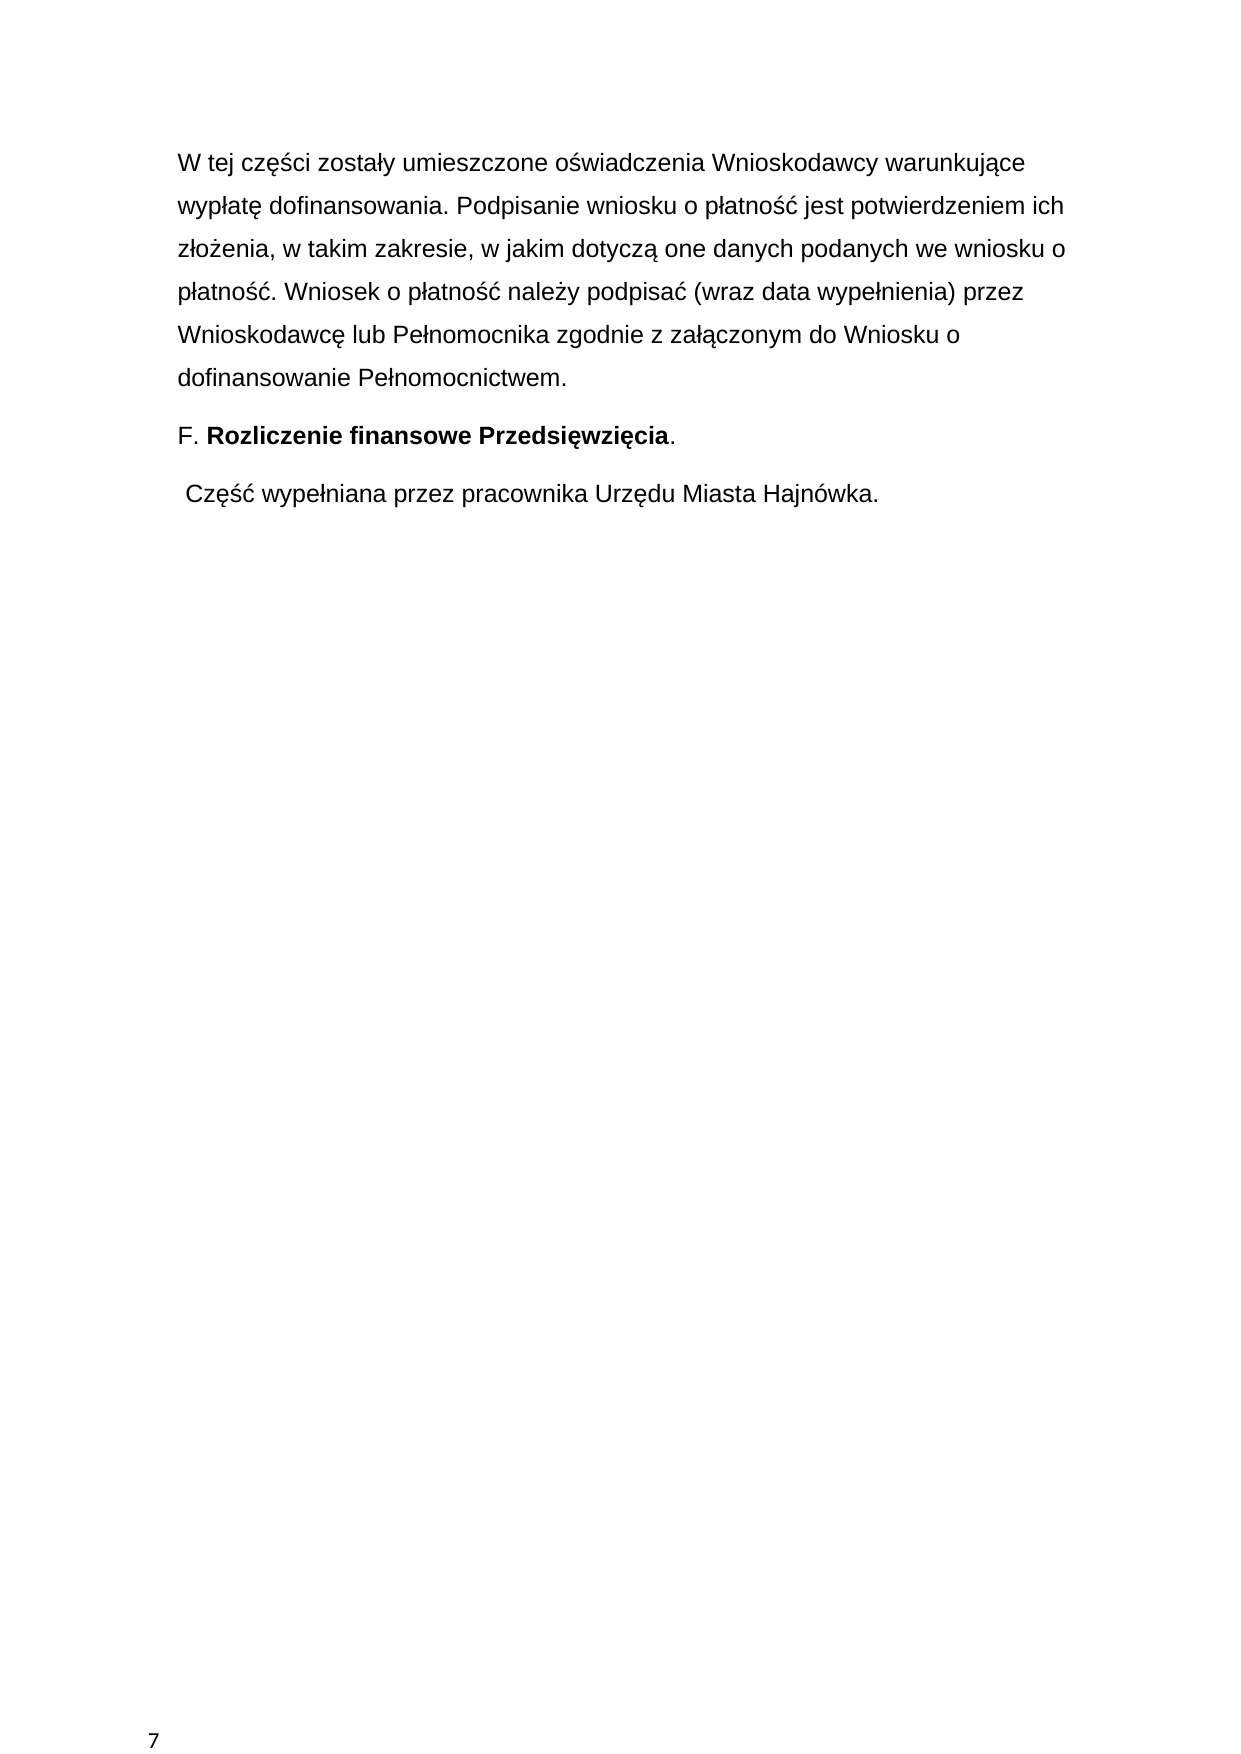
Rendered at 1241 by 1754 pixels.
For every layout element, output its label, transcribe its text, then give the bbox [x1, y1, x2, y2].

text Część wypełniana przez pracownika Urzędu Miasta Hajnówka. [185, 479, 1093, 507]
text F. Rozliczenie finansowe Przedsięwzięcia. [177, 421, 1093, 450]
text W tej części zostały umieszczone oświadczenia Wnioskodawcy warunkujące wypłatę dofinansowania. Podpisanie wniosku o płatność jest potwierdzeniem ich złożenia, w takim zakresie, w jakim dotyczą one danych podanych we wniosku o płatność. Wniosek o płatność należy podpisać (wraz data wypełnienia) przez Wnioskodawcę lub Pełnomocnika zgodnie z załączonym do Wniosku o dofinansowanie Pełnomocnictwem. [177, 148, 1093, 392]
